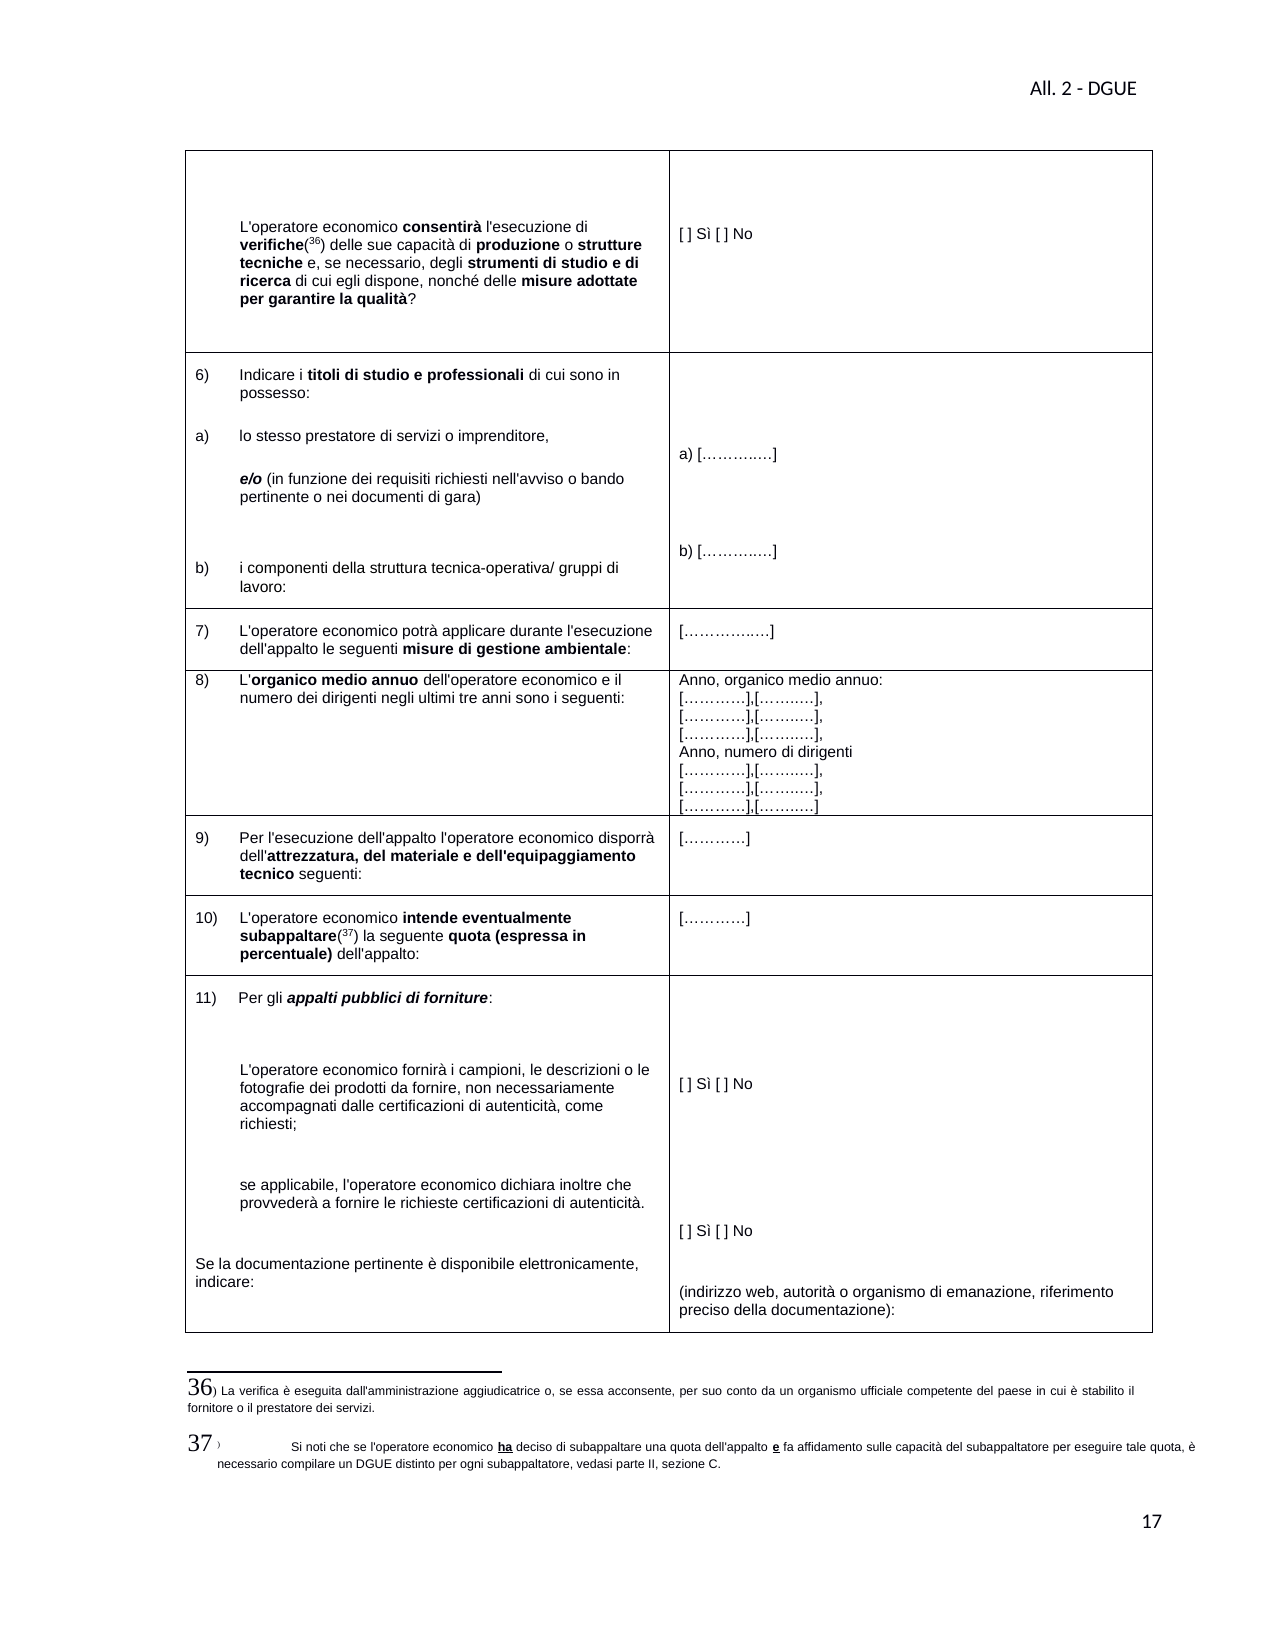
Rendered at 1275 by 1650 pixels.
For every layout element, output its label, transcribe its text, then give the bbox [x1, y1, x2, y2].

table_cell […………] [670, 816, 1152, 895]
table_cell 10) L'operatore economico intende eventualmente subappaltare() la seguente quota (espressa in percentuale) dell'appalto: [186, 896, 669, 975]
table_cell Anno, organico medio annuo: […………],[……..…], […………],[……..…], […………],[……..…], Anno, numero di dirigenti […………],[……..…], […………],[……..…], […………],[……..…] [670, 671, 1152, 815]
table_cell 7) L'operatore economico potrà applicare durante l'esecuzione dell'appalto le seguenti misure di gestione ambientale: [186, 609, 669, 670]
table_cell a) [………..…] b) [………..…] [670, 353, 1152, 608]
table_cell 11) Per gli appalti pubblici di forniture: L'operatore economico fornirà i campioni, le descrizioni o le fotografie dei prodotti da fornire, non necessariamente accompagnati dalle certificazioni di autenticità, come richiesti; se applicabile, l'operatore economico dichiara inoltre che provvederà a fornire le richieste certificazioni di autenticità. Se la documentazione pertinente è disponibile elettronicamente, indicare: [186, 976, 669, 1332]
table_cell 8) L'organico medio annuo dell'operatore economico e il numero dei dirigenti negli ultimi tre anni sono i seguenti: [186, 671, 669, 815]
table_cell L'operatore economico consentirà l'esecuzione di verifiche() delle sue capacità di produzione o strutture tecniche e, se necessario, degli strumenti di studio e di ricerca di cui egli dispone, nonché delle misure adottate per garantire la qualità? [186, 151, 669, 352]
table_cell 9) Per l'esecuzione dell'appalto l'operatore economico disporrà dell'attrezzatura, del materiale e dell'equipaggiamento tecnico seguenti: [186, 816, 669, 895]
table_cell […………..…] [670, 609, 1152, 670]
table_cell [ ] Sì [ ] No [670, 151, 1152, 352]
table_cell […………] [670, 896, 1152, 975]
table_cell 6) Indicare i titoli di studio e professionali di cui sono in possesso: a) lo stesso prestatore di servizi o imprenditore, e/o (in funzione dei requisiti richiesti nell'avviso o bando pertinente o nei documenti di gara) b) i componenti della struttura tecnica-operativa/ gruppi di lavoro: [186, 353, 669, 608]
table_cell [ ] Sì [ ] No [ ] Sì [ ] No (indirizzo web, autorità o organismo di emanazione, riferimento preciso della documentazione): [670, 976, 1152, 1332]
